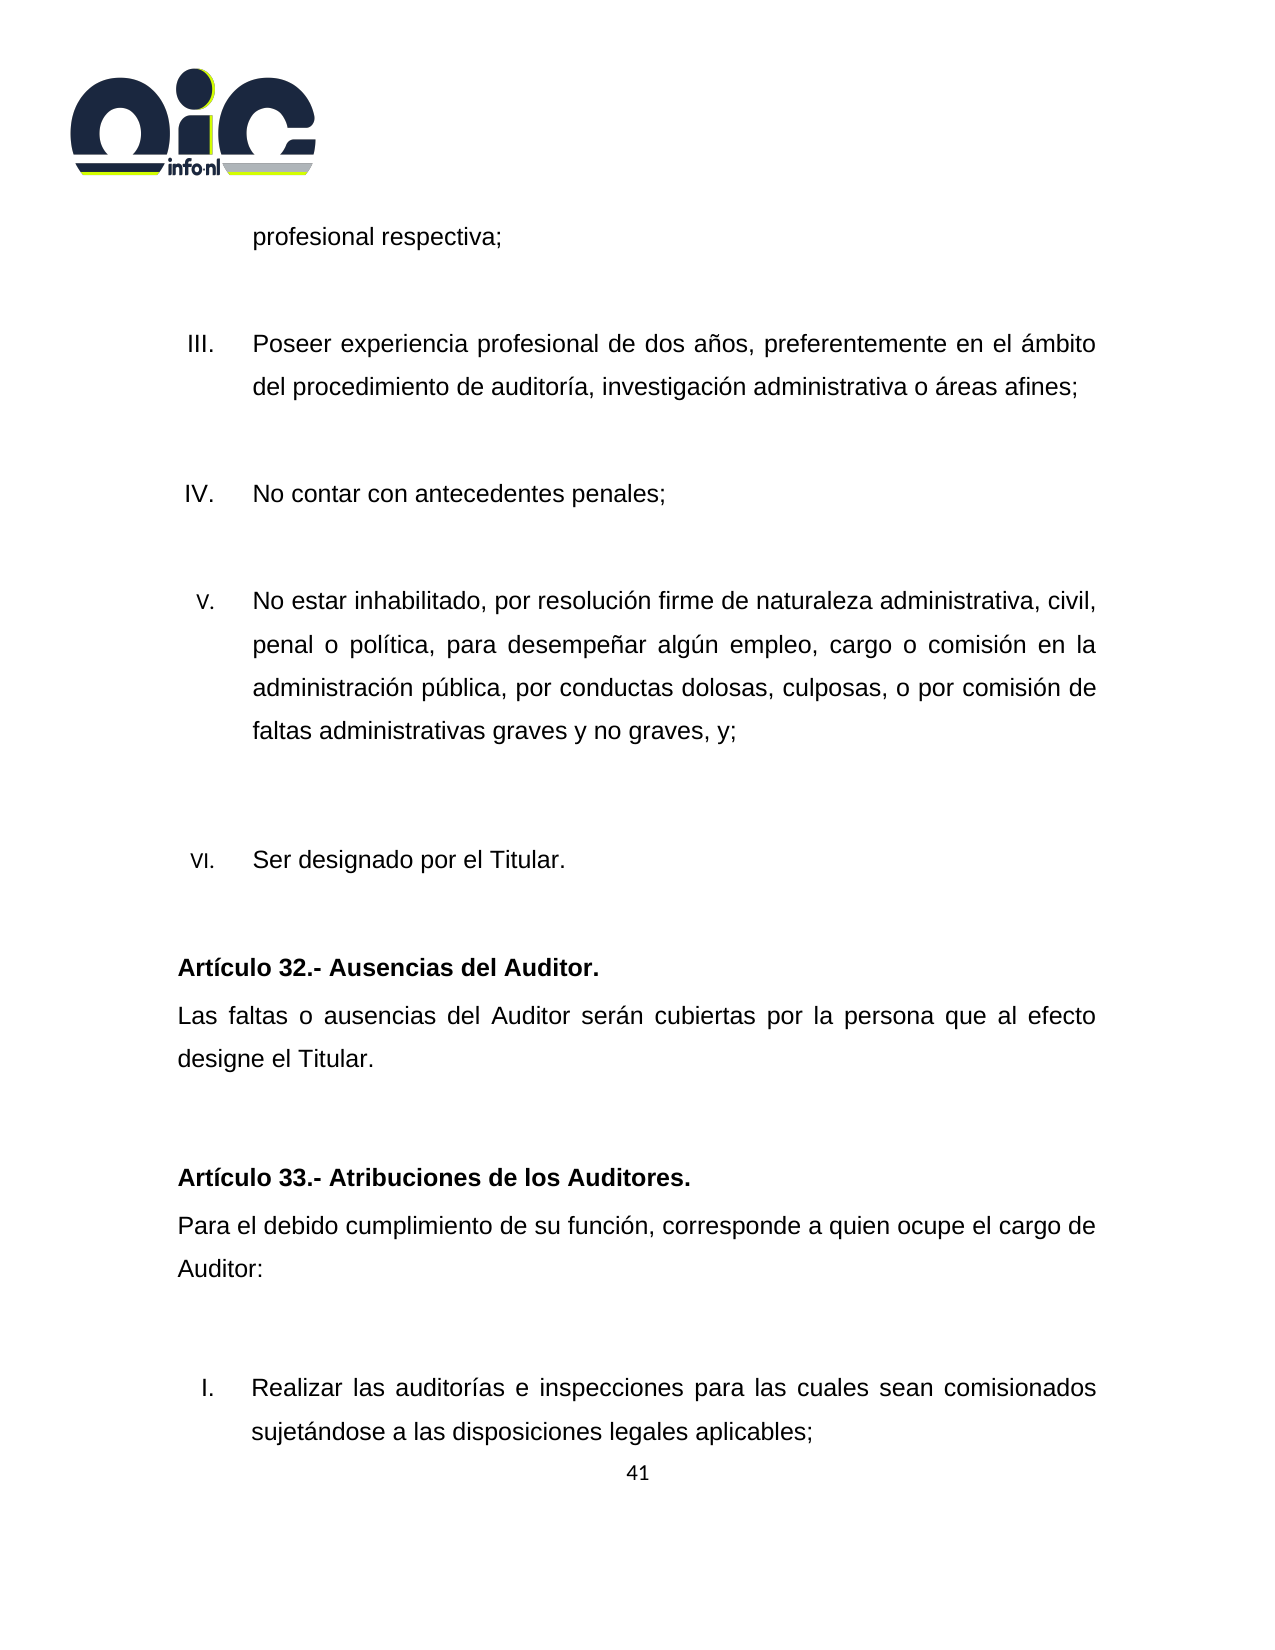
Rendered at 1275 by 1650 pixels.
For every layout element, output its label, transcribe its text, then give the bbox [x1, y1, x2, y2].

list Ser designado por el Titular. [215, 845, 1098, 874]
text Las faltas o ausencias del Auditor serán cubiertas por la persona que al efecto designe el Titular. [177, 1001, 1098, 1072]
list Poseer experiencia profesional de dos años, preferentemente en el ámbito del procedimiento de auditoría, investigación administrativa o áreas afines; [215, 329, 1098, 401]
text Artículo 32.- Ausencias del Auditor. [177, 953, 1098, 982]
list No estar inhabilitado, por resolución firme de naturaleza administrativa, civil, penal o política, para desempeñar algún empleo, cargo o comisión en la administración pública, por conductas dolosas, culposas, o por comisión de faltas administrativas graves y no graves, y; [215, 586, 1098, 745]
list profesional respectiva; [215, 222, 1098, 250]
list No contar con antecedentes penales; [215, 479, 1098, 508]
text Artículo 33.- Atribuciones de los Auditores. [177, 1163, 1098, 1192]
text Para el debido cumplimiento de su función, corresponde a quien ocupe el cargo de Auditor: [177, 1211, 1098, 1283]
list Realizar las auditorías e inspecciones para las cuales sean comisionados sujetándose a las disposiciones legales aplicables; [215, 1373, 1098, 1445]
